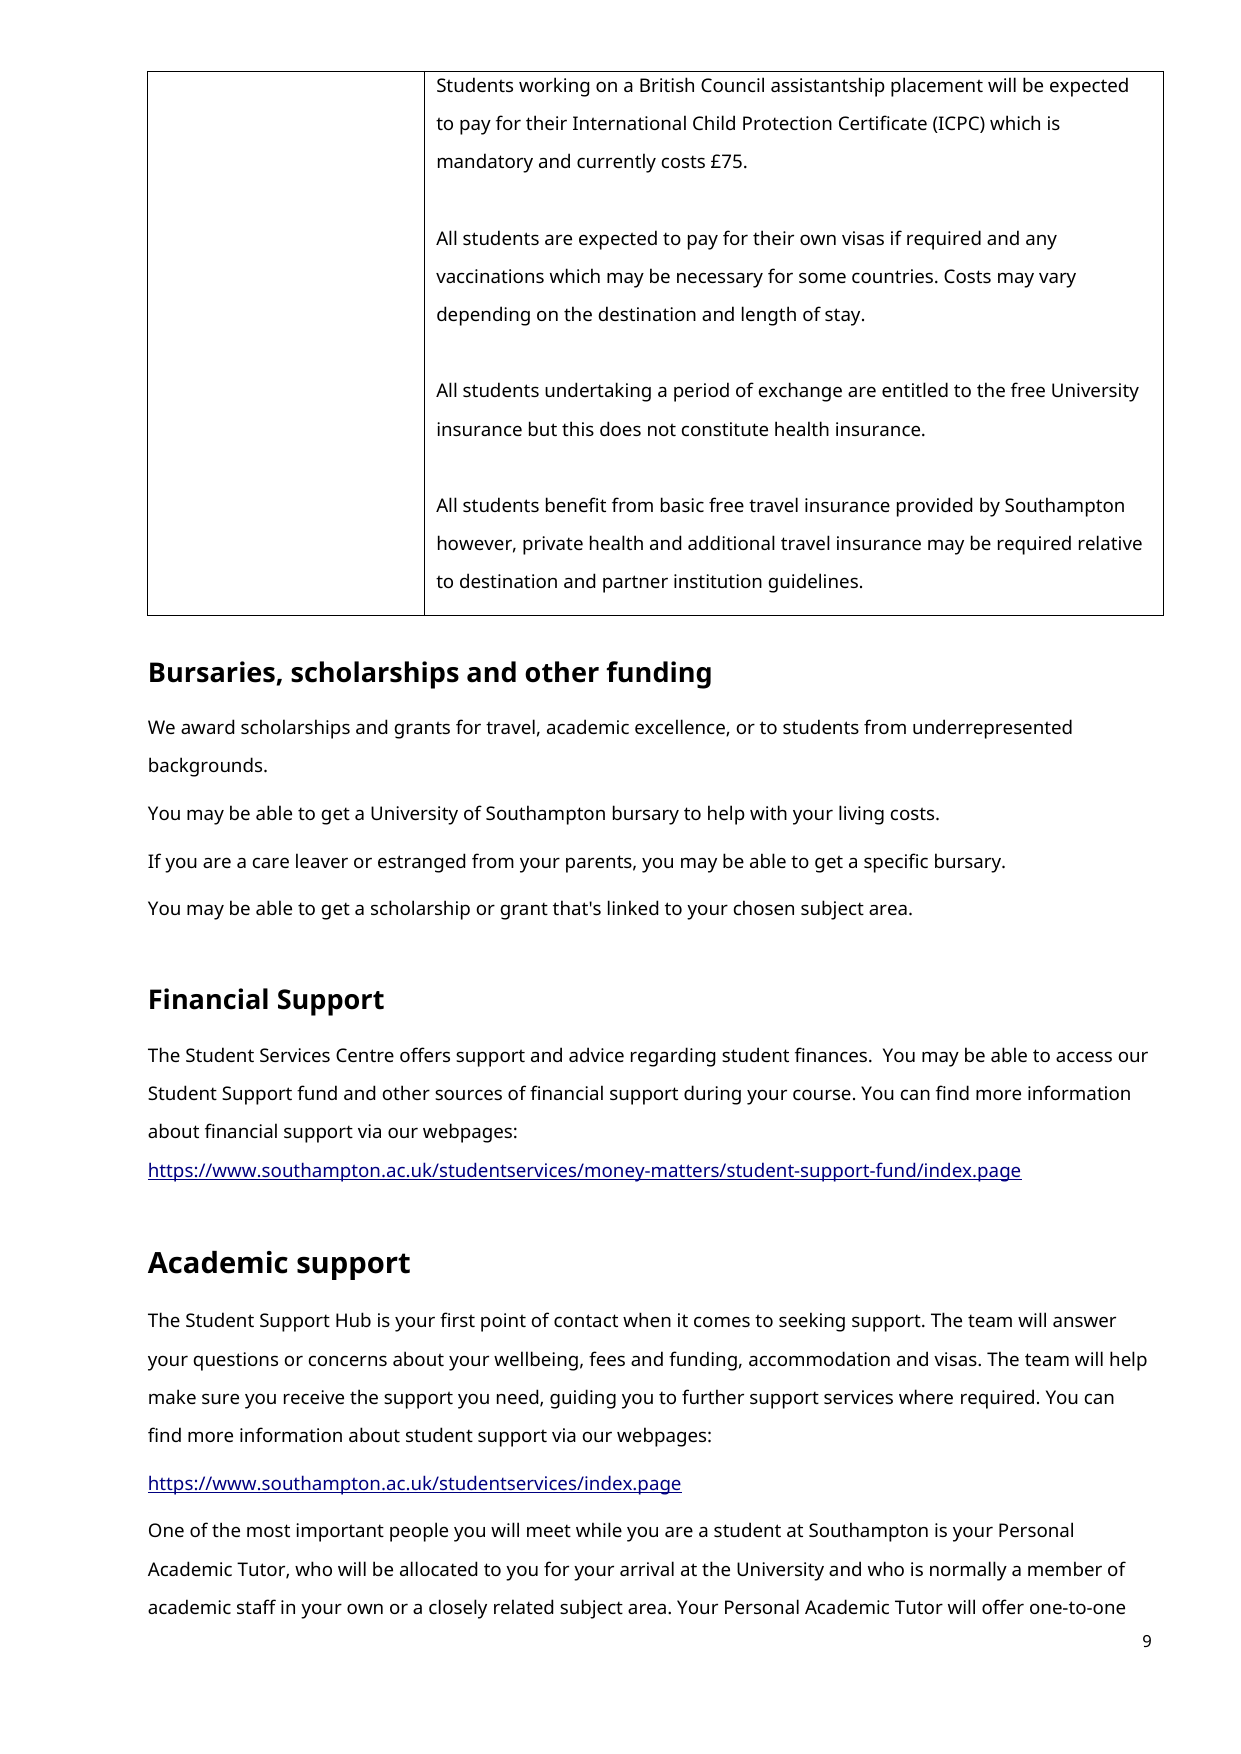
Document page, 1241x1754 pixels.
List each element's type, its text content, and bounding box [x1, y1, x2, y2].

text One of the most important people you will meet while you are a student at Southampton is your Personal Academic Tutor, who will be allocated to you for your arrival at the University and who is normally a member of academic staff in your own or a closely related subject area. Your Personal Academic Tutor will offer one-to-one [148, 1518, 1152, 1620]
table_cell [148, 72, 424, 614]
text https://www.southampton.ac.uk/studentservices/index.page [148, 1470, 1152, 1496]
subtitle Academic support [148, 1242, 1152, 1282]
text You may be able to get a University of Southampton bursary to help with your living costs. [148, 800, 1152, 826]
subtitle Financial Support [148, 981, 1152, 1018]
subtitle Bursaries, scholarships and other funding [148, 653, 1152, 690]
text The Student Support Hub is your first point of contact when it comes to seeking support. The team will answer your questions or concerns about your wellbeing, fees and funding, accommodation and visas. The team will help make sure you receive the support you need, guiding you to further support services where required. You can find more information about student support via our webpages: [148, 1308, 1152, 1448]
table_cell Students working on a British Council assistantship placement will be expected to pay for their International Child Protection Certificate (ICPC) which is mandatory and currently costs £75. All students are expected to pay for their own visas if required and any vaccinations which may be necessary for some countries. Costs may vary depending on the destination and length of stay. All students undertaking a period of exchange are entitled to the free University insurance but this does not constitute health insurance. All students benefit from basic free travel insurance provided by Southampton however, private health and additional travel insurance may be required relative to destination and partner institution guidelines. [425, 72, 1163, 614]
text We award scholarships and grants for travel, academic excellence, or to students from underrepresented backgrounds. [148, 714, 1152, 778]
text If you are a care leaver or estranged from your parents, you may be able to get a specific bursary. [148, 848, 1152, 873]
text The Student Services Centre offers support and advice regarding student finances. You may be able to access our Student Support fund and other sources of financial support during your course. You can find more information about financial support via our webpages: https://www.southampton.ac.uk/studentservices/money-matters/student-support-fund/index.page [148, 1042, 1152, 1182]
text You may be able to get a scholarship or grant that's linked to your chosen subject area. [148, 896, 1152, 921]
